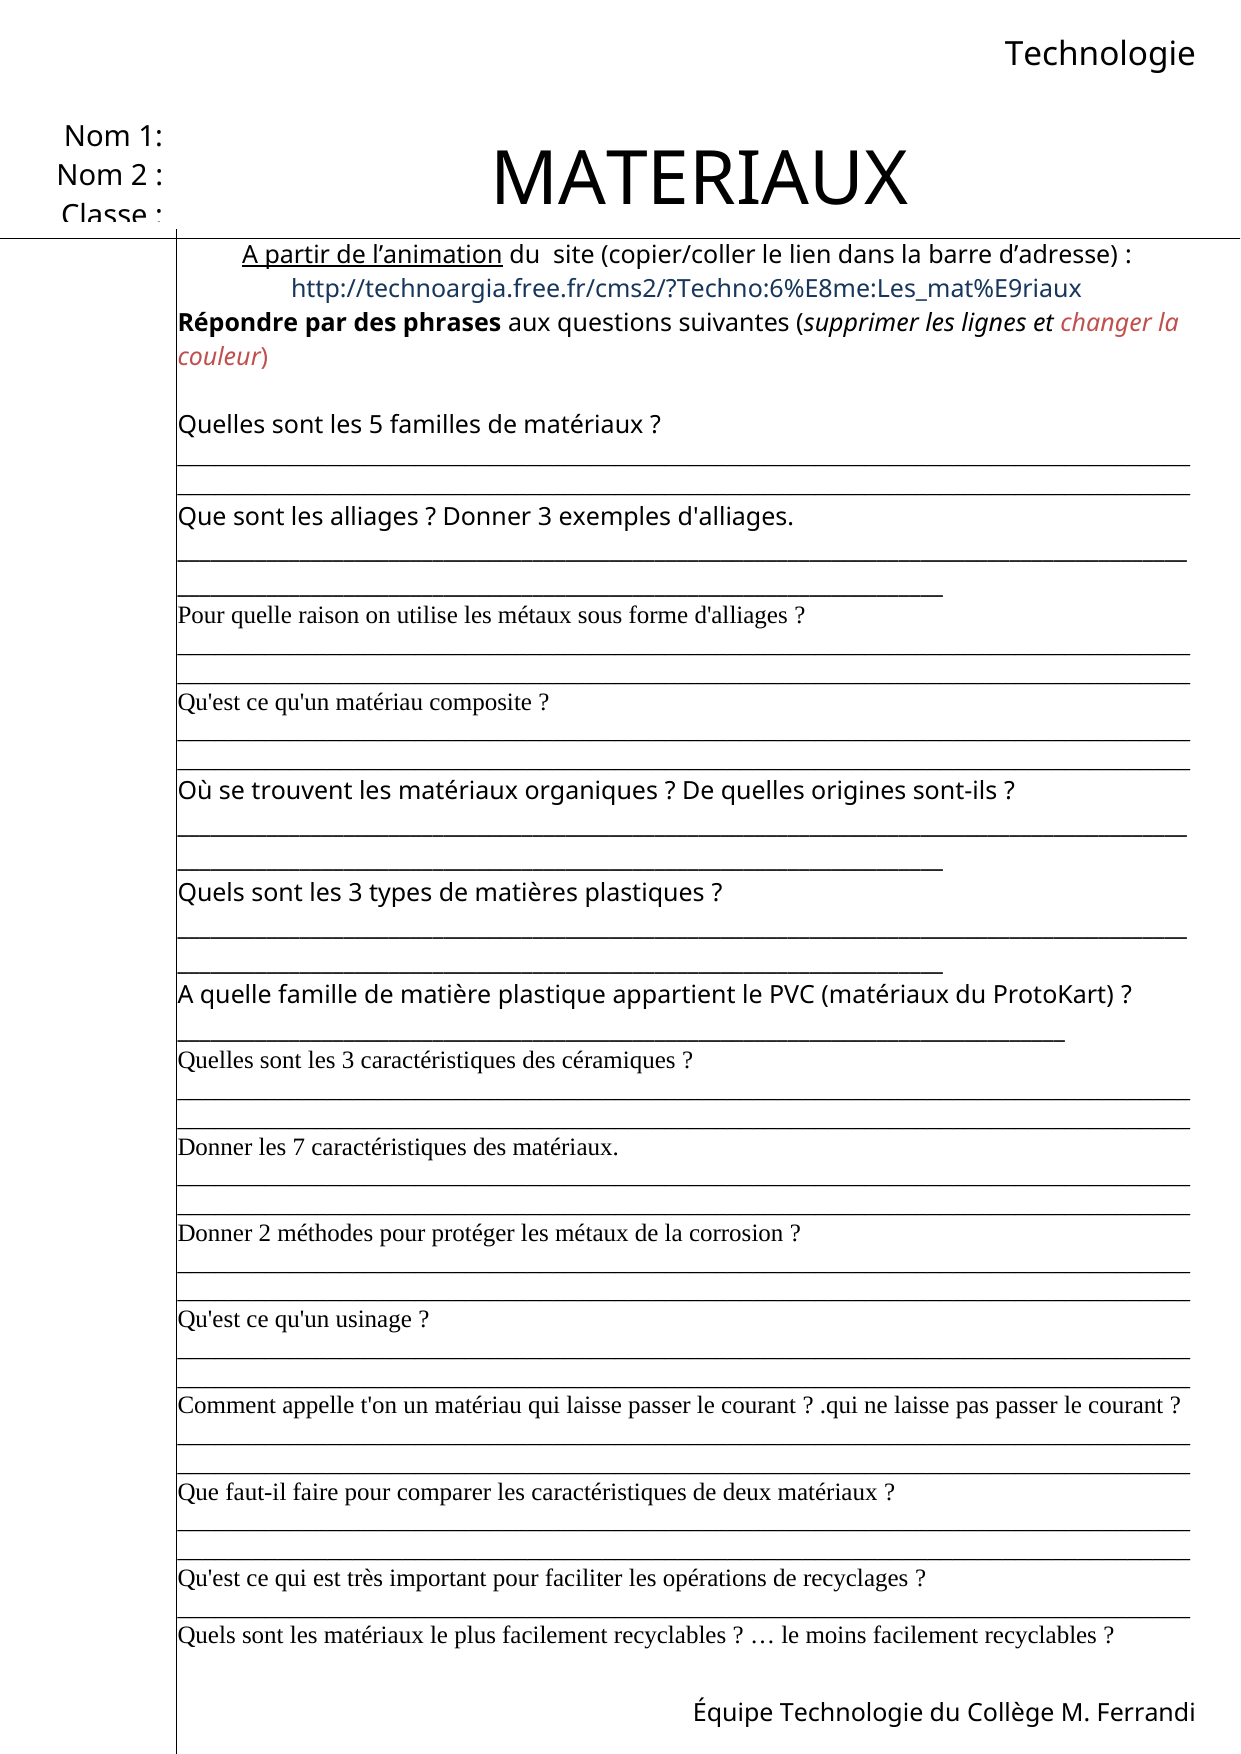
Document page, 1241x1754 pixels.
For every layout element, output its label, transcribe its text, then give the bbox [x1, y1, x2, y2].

text __________________________________________________________________________________________________________________________________________________________________ [177, 629, 1196, 687]
text _________________________________________________________________________________ [177, 1592, 1196, 1620]
text Où se trouvent les matériaux organiques ? De quelles origines sont-ils ? [177, 773, 1196, 807]
text __________________________________________________________________________________________________________________________________________________________________ [177, 1505, 1196, 1563]
text __________________________________________________________________________________________________________________________________________________________________ [177, 1419, 1196, 1477]
text Pour quelle raison on utilise les métaux sous forme d'alliages ? [177, 600, 1196, 629]
text Classe : [15, 194, 417, 221]
text ________________________________________________________________________________ [177, 1011, 1196, 1045]
text Quels sont les 3 types de matières plastiques ? [177, 875, 1196, 909]
text Répondre par des phrases aux questions suivantes (supprimer les lignes et changer la couleur) [177, 304, 1196, 372]
text [433, 116, 1034, 223]
text __________________________________________________________________________________________________________________________________________________________________ [177, 715, 1196, 773]
text Comment appelle t'on un matériau qui laisse passer le courant ? .qui ne laisse pas passer le courant ? [177, 1390, 1196, 1419]
text Donner les 7 caractéristiques des matériaux. [177, 1132, 1196, 1160]
text ________________________________________________________________________________________________________________________________________________________________ [177, 532, 1196, 600]
text Quelles sont les 5 familles de matériaux ? [177, 407, 1196, 441]
text __________________________________________________________________________________________________________________________________________________________________ [177, 1160, 1196, 1218]
text Quelles sont les 3 caractéristiques des céramiques ? [177, 1045, 1196, 1074]
text ________________________________________________________________________________________________________________________________________________________________ [177, 807, 1196, 875]
text __________________________________________________________________________________________________________________________________________________________________ [177, 1333, 1196, 1390]
text http://technoargia.free.fr/cms2/?Techno:6%E8me:Les_mat%E9riaux [177, 270, 1196, 304]
text ________________________________________________________________________________________________________________________________________________________________ [177, 909, 1196, 977]
text [0, 107, 433, 229]
text Nom 2 : [15, 154, 417, 194]
text MATERIAUX [433, 124, 1019, 215]
text __________________________________________________________________________________________________________________________________________________________________ [177, 441, 1196, 498]
text Nom 1: [15, 115, 417, 154]
text Qu'est ce qui est très important pour faciliter les opérations de recyclages ? [177, 1563, 1196, 1592]
text __________________________________________________________________________________________________________________________________________________________________ [177, 1247, 1196, 1304]
text Qu'est ce qu'un matériau composite ? [177, 687, 1196, 715]
text __________________________________________________________________________________________________________________________________________________________________ [177, 1074, 1196, 1132]
text Donner 2 méthodes pour protéger les métaux de la corrosion ? [177, 1218, 1196, 1247]
text A quelle famille de matière plastique appartient le PVC (matériaux du ProtoKart) ? [177, 977, 1196, 1011]
text Que sont les alliages ? Donner 3 exemples d'alliages. [177, 498, 1196, 532]
text Quels sont les matériaux le plus facilement recyclables ? … le moins facilement recyclables ? [177, 1620, 1196, 1649]
text A partir de l’animation du site (copier/coller le lien dans la barre d’adresse) : [177, 239, 1196, 270]
text Qu'est ce qu'un usinage ? [177, 1304, 1196, 1333]
text Que faut-il faire pour comparer les caractéristiques de deux matériaux ? [177, 1477, 1196, 1505]
